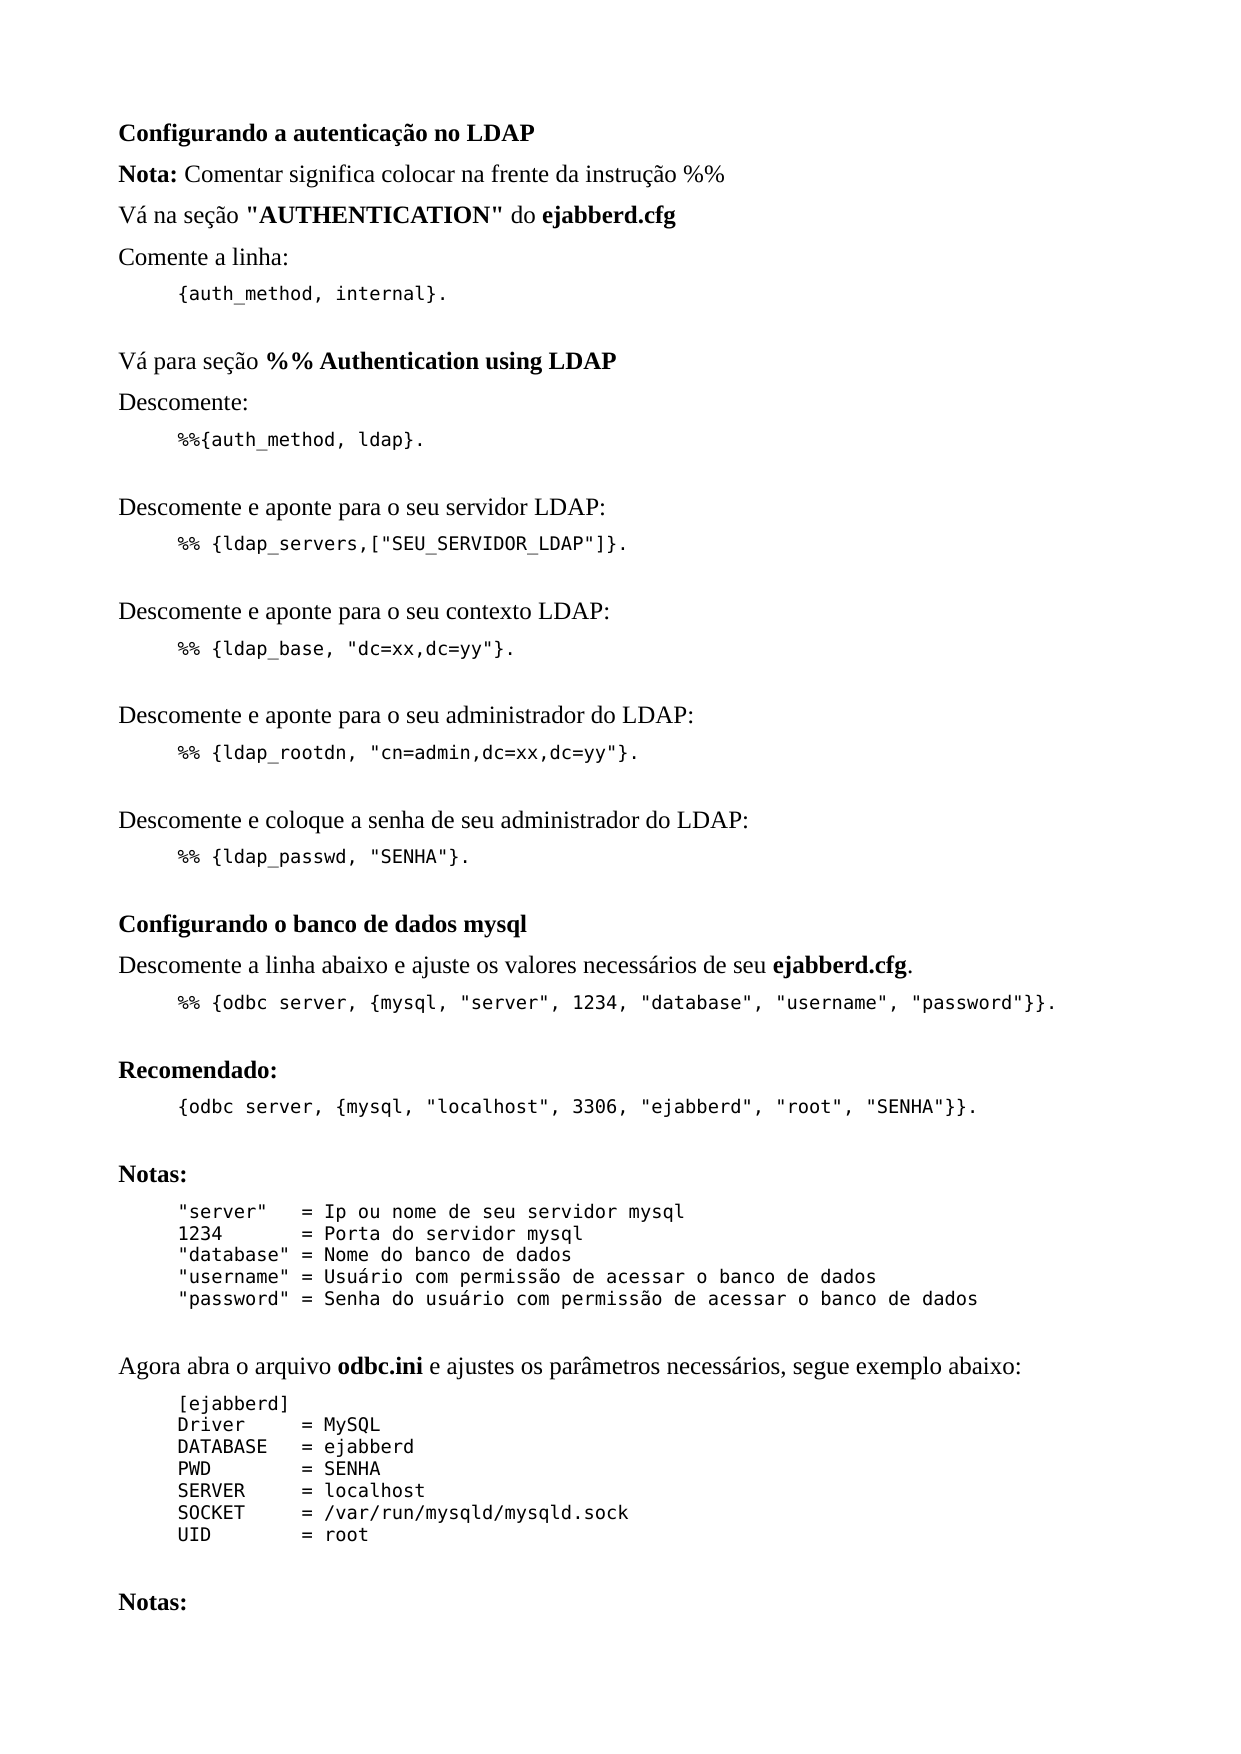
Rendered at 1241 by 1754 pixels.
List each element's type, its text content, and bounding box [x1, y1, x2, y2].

text %% {ldap_rootdn, "cn=admin,dc=xx,dc=yy"}. [177, 742, 1063, 764]
text {auth_method, internal}. [177, 283, 1063, 305]
text Vá na seção "AUTHENTICATION" do ejabberd.cfg [118, 201, 1122, 229]
text {odbc server, {mysql, "localhost", 3306, "ejabberd", "root", "SENHA"}}. [177, 1096, 1063, 1118]
text %% {ldap_base, "dc=xx,dc=yy"}. [177, 637, 1063, 659]
text Descomente e coloque a senha de seu administrador do LDAP: [118, 805, 1122, 834]
text %% {odbc server, {mysql, "server", 1234, "database", "username", "password"}}. [177, 992, 1063, 1014]
text Recomendado: [118, 1055, 1122, 1084]
text Configurando o banco de dados mysql [118, 909, 1122, 938]
text [ejabberd] Driver = MySQL DATABASE = ejabberd PWD = SENHA SERVER = localhost SOCKET = /var/run/mysqld/mysqld.sock UID = root [177, 1392, 1063, 1546]
text Comente a linha: [118, 242, 1122, 271]
text Descomente e aponte para o seu servidor LDAP: [118, 492, 1122, 521]
text Nota: Comentar significa colocar na frente da instrução %% [118, 159, 1122, 188]
text Notas: [118, 1159, 1122, 1188]
text Agora abra o arquivo odbc.ini e ajustes os parâmetros necessários, segue exemplo abaixo: [118, 1351, 1122, 1380]
text %% {ldap_servers,["SEU_SERVIDOR_LDAP"]}. [177, 533, 1063, 555]
text Descomente e aponte para o seu administrador do LDAP: [118, 701, 1122, 729]
text Configurando a autenticação no LDAP [118, 118, 1122, 147]
text Descomente: [118, 387, 1122, 416]
text "server" = Ip ou nome de seu servidor mysql 1234 = Porta do servidor mysql "database" = Nome do banco de dados "username" = Usuário com permissão de acessar o banco de dados "password" = Senha do usuário com permissão de acessar o banco de dados [177, 1201, 1063, 1310]
text Vá para seção %% Authentication using LDAP [118, 346, 1122, 375]
text Descomente e aponte para o seu contexto LDAP: [118, 596, 1122, 625]
text Descomente a linha abaixo e ajuste os valores necessários de seu ejabberd.cfg. [118, 951, 1122, 979]
text %% {ldap_passwd, "SENHA"}. [177, 846, 1063, 868]
text Notas: [118, 1587, 1122, 1616]
text %%{auth_method, ldap}. [177, 429, 1063, 451]
